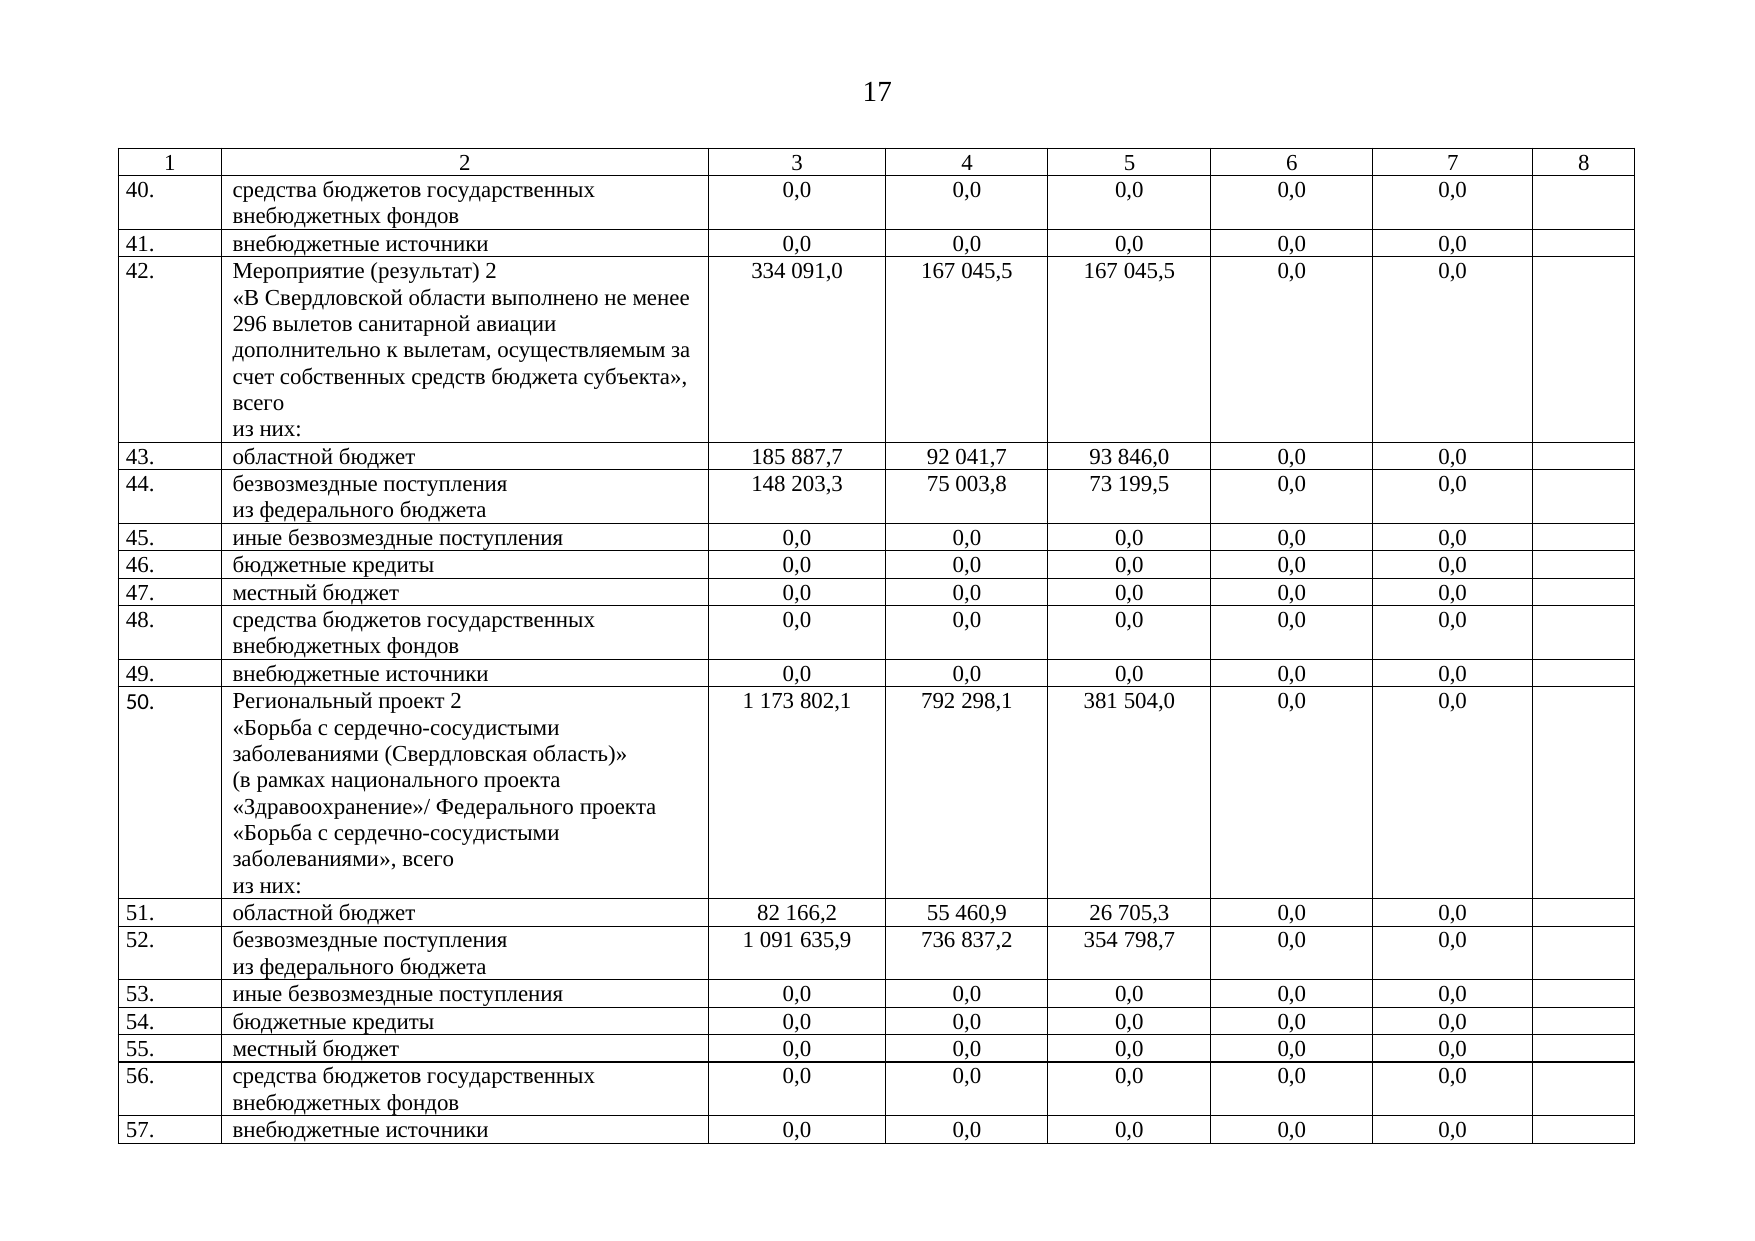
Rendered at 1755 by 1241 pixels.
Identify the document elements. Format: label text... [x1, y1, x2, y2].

table_cell 0,0 [1211, 980, 1372, 1007]
table_header 6 [1211, 149, 1372, 175]
table_header 2 [222, 149, 708, 175]
table_cell Региональный проект 2 «Борьба с сердечно-сосудистыми заболеваниями (Свердловская область)» (в рамках национального проекта «Здравоохранение»/ Федерального проекта «Борьба с сердечно-сосудистыми заболеваниями», всего из них: [222, 687, 708, 898]
table_cell 0,0 [1048, 579, 1210, 605]
table_cell внебюджетные источники [222, 230, 708, 256]
table_cell 0,0 [709, 524, 885, 550]
table_cell 0,0 [886, 1063, 1047, 1115]
table_cell 0,0 [1048, 1008, 1210, 1034]
table_cell областной бюджет [222, 899, 708, 926]
table_cell [119, 230, 221, 256]
table_cell Мероприятие (результат) 2 «В Свердловской области выполнено не менее 296 вылетов санитарной авиации дополнительно к вылетам, осуществляемым за счет собственных средств бюджета субъекта», всего из них: [222, 257, 708, 442]
table_cell 73 199,5 [1048, 470, 1210, 523]
table_cell [1533, 980, 1634, 1007]
table_cell [1533, 606, 1634, 659]
table_cell 0,0 [709, 1063, 885, 1115]
table_cell 1 091 635,9 [709, 927, 885, 979]
table_header 4 [886, 149, 1047, 175]
table_cell [119, 1116, 221, 1143]
table_cell 0,0 [1211, 606, 1372, 659]
table_cell иные безвозмездные поступления [222, 980, 708, 1007]
table_cell [1533, 1063, 1634, 1115]
table_cell 0,0 [1211, 579, 1372, 605]
table_cell 93 846,0 [1048, 443, 1210, 469]
table_cell бюджетные кредиты [222, 551, 708, 578]
table_cell 0,0 [709, 176, 885, 229]
table_cell 26 705,3 [1048, 899, 1210, 926]
table_cell [119, 899, 221, 926]
table_cell 0,0 [1048, 1116, 1210, 1143]
table_cell [119, 524, 221, 550]
table_cell [1533, 176, 1634, 229]
table_cell 0,0 [886, 230, 1047, 256]
table_cell 0,0 [1211, 524, 1372, 550]
table_cell 0,0 [1048, 1063, 1210, 1115]
table_cell 0,0 [886, 551, 1047, 578]
table_cell 0,0 [1373, 443, 1532, 469]
table_cell 0,0 [709, 1008, 885, 1034]
table_cell 0,0 [1373, 980, 1532, 1007]
table_header 3 [709, 149, 885, 175]
table_cell 0,0 [886, 1035, 1047, 1061]
table_cell 0,0 [1048, 176, 1210, 229]
table_cell 0,0 [709, 606, 885, 659]
table_cell 0,0 [709, 579, 885, 605]
table_cell 55 460,9 [886, 899, 1047, 926]
table_cell 148 203,3 [709, 470, 885, 523]
table_cell 0,0 [1373, 687, 1532, 898]
table_cell 0,0 [886, 579, 1047, 605]
table_cell [1533, 899, 1634, 926]
table_cell 0,0 [886, 524, 1047, 550]
table_cell иные безвозмездные поступления [222, 524, 708, 550]
table_cell 0,0 [1211, 230, 1372, 256]
table_cell [119, 176, 221, 229]
table_cell 354 798,7 [1048, 927, 1210, 979]
table_cell 0,0 [1373, 230, 1532, 256]
table_cell 0,0 [1211, 1008, 1372, 1034]
table_cell [119, 1063, 221, 1115]
table_cell 334 091,0 [709, 257, 885, 442]
table_cell областной бюджет [222, 443, 708, 469]
table_cell [1533, 257, 1634, 442]
table_header 5 [1048, 149, 1210, 175]
table_cell 0,0 [1048, 606, 1210, 659]
table_cell 0,0 [1373, 257, 1532, 442]
table_cell 75 003,8 [886, 470, 1047, 523]
table_cell [1533, 687, 1634, 898]
table_cell 0,0 [1373, 927, 1532, 979]
table_cell 0,0 [1373, 176, 1532, 229]
table_cell средства бюджетов государственных внебюджетных фондов [222, 1063, 708, 1115]
table_cell 0,0 [1211, 443, 1372, 469]
table_cell 792 298,1 [886, 687, 1047, 898]
table_header 7 [1373, 149, 1532, 175]
table_cell 0,0 [1048, 551, 1210, 578]
table_cell 82 166,2 [709, 899, 885, 926]
table_cell 0,0 [1373, 1063, 1532, 1115]
table_cell 736 837,2 [886, 927, 1047, 979]
table_cell 0,0 [709, 980, 885, 1007]
table_cell 0,0 [1211, 551, 1372, 578]
table_cell 0,0 [1211, 660, 1372, 686]
table_cell 0,0 [1373, 899, 1532, 926]
table_cell [1533, 927, 1634, 979]
table_cell [119, 1008, 221, 1034]
table_cell 0,0 [1373, 1116, 1532, 1143]
table_cell 0,0 [1048, 980, 1210, 1007]
table_cell [119, 551, 221, 578]
table_cell [119, 1035, 221, 1061]
table_cell 0,0 [1211, 687, 1372, 898]
table_cell 0,0 [886, 980, 1047, 1007]
table_cell местный бюджет [222, 1035, 708, 1061]
table_cell [1533, 524, 1634, 550]
table_cell 0,0 [1211, 899, 1372, 926]
table_cell 0,0 [886, 1008, 1047, 1034]
table_cell [119, 606, 221, 659]
table_cell [1533, 470, 1634, 523]
table_cell 0,0 [886, 1116, 1047, 1143]
table_cell 0,0 [1211, 927, 1372, 979]
table_cell [1533, 1035, 1634, 1061]
table_cell 0,0 [1211, 1116, 1372, 1143]
table_cell 0,0 [886, 176, 1047, 229]
table_cell 0,0 [886, 660, 1047, 686]
table_cell местный бюджет [222, 579, 708, 605]
table_cell 0,0 [709, 660, 885, 686]
table_cell 0,0 [709, 230, 885, 256]
table_cell безвозмездные поступления из федерального бюджета [222, 470, 708, 523]
table_cell [1533, 660, 1634, 686]
table_cell 0,0 [1211, 470, 1372, 523]
table_cell [119, 927, 221, 979]
table_cell [119, 443, 221, 469]
table_cell [119, 980, 221, 1007]
table_cell 0,0 [1373, 579, 1532, 605]
table_cell 0,0 [709, 1116, 885, 1143]
table_cell бюджетные кредиты [222, 1008, 708, 1034]
table_cell 167 045,5 [886, 257, 1047, 442]
table_cell 1 173 802,1 [709, 687, 885, 898]
table_cell [1533, 1116, 1634, 1143]
table_cell 0,0 [1373, 1008, 1532, 1034]
table_cell [119, 660, 221, 686]
table_cell [1533, 1008, 1634, 1034]
table_cell [1533, 230, 1634, 256]
table_cell 0,0 [1048, 660, 1210, 686]
table_cell внебюджетные источники [222, 1116, 708, 1143]
table_cell [119, 470, 221, 523]
table_cell 0,0 [1373, 660, 1532, 686]
table_cell 0,0 [1211, 176, 1372, 229]
table_cell средства бюджетов государственных внебюджетных фондов [222, 176, 708, 229]
table_cell 381 504,0 [1048, 687, 1210, 898]
table_cell 0,0 [1211, 1035, 1372, 1061]
table_header 8 [1533, 149, 1634, 175]
table_cell [119, 257, 221, 442]
table_cell 0,0 [1211, 257, 1372, 442]
table_header 1 [119, 149, 221, 175]
table_cell [1533, 551, 1634, 578]
table_cell 0,0 [1373, 1035, 1532, 1061]
table_cell средства бюджетов государственных внебюджетных фондов [222, 606, 708, 659]
table_cell [119, 579, 221, 605]
table_cell [1533, 443, 1634, 469]
table_cell [1533, 579, 1634, 605]
table_cell 185 887,7 [709, 443, 885, 469]
table_cell 0,0 [1373, 524, 1532, 550]
table_cell 0,0 [1048, 230, 1210, 256]
table_cell 0,0 [1373, 606, 1532, 659]
table_cell 92 041,7 [886, 443, 1047, 469]
table_cell 0,0 [1048, 1035, 1210, 1061]
table_cell безвозмездные поступления из федерального бюджета [222, 927, 708, 979]
table_cell 0,0 [1211, 1063, 1372, 1115]
table_cell [119, 687, 221, 898]
table_cell 0,0 [1373, 470, 1532, 523]
table_cell 0,0 [1373, 551, 1532, 578]
table_cell 0,0 [709, 551, 885, 578]
table_cell 0,0 [886, 606, 1047, 659]
table_cell внебюджетные источники [222, 660, 708, 686]
table_cell 0,0 [1048, 524, 1210, 550]
table_cell 167 045,5 [1048, 257, 1210, 442]
table_cell 0,0 [709, 1035, 885, 1061]
